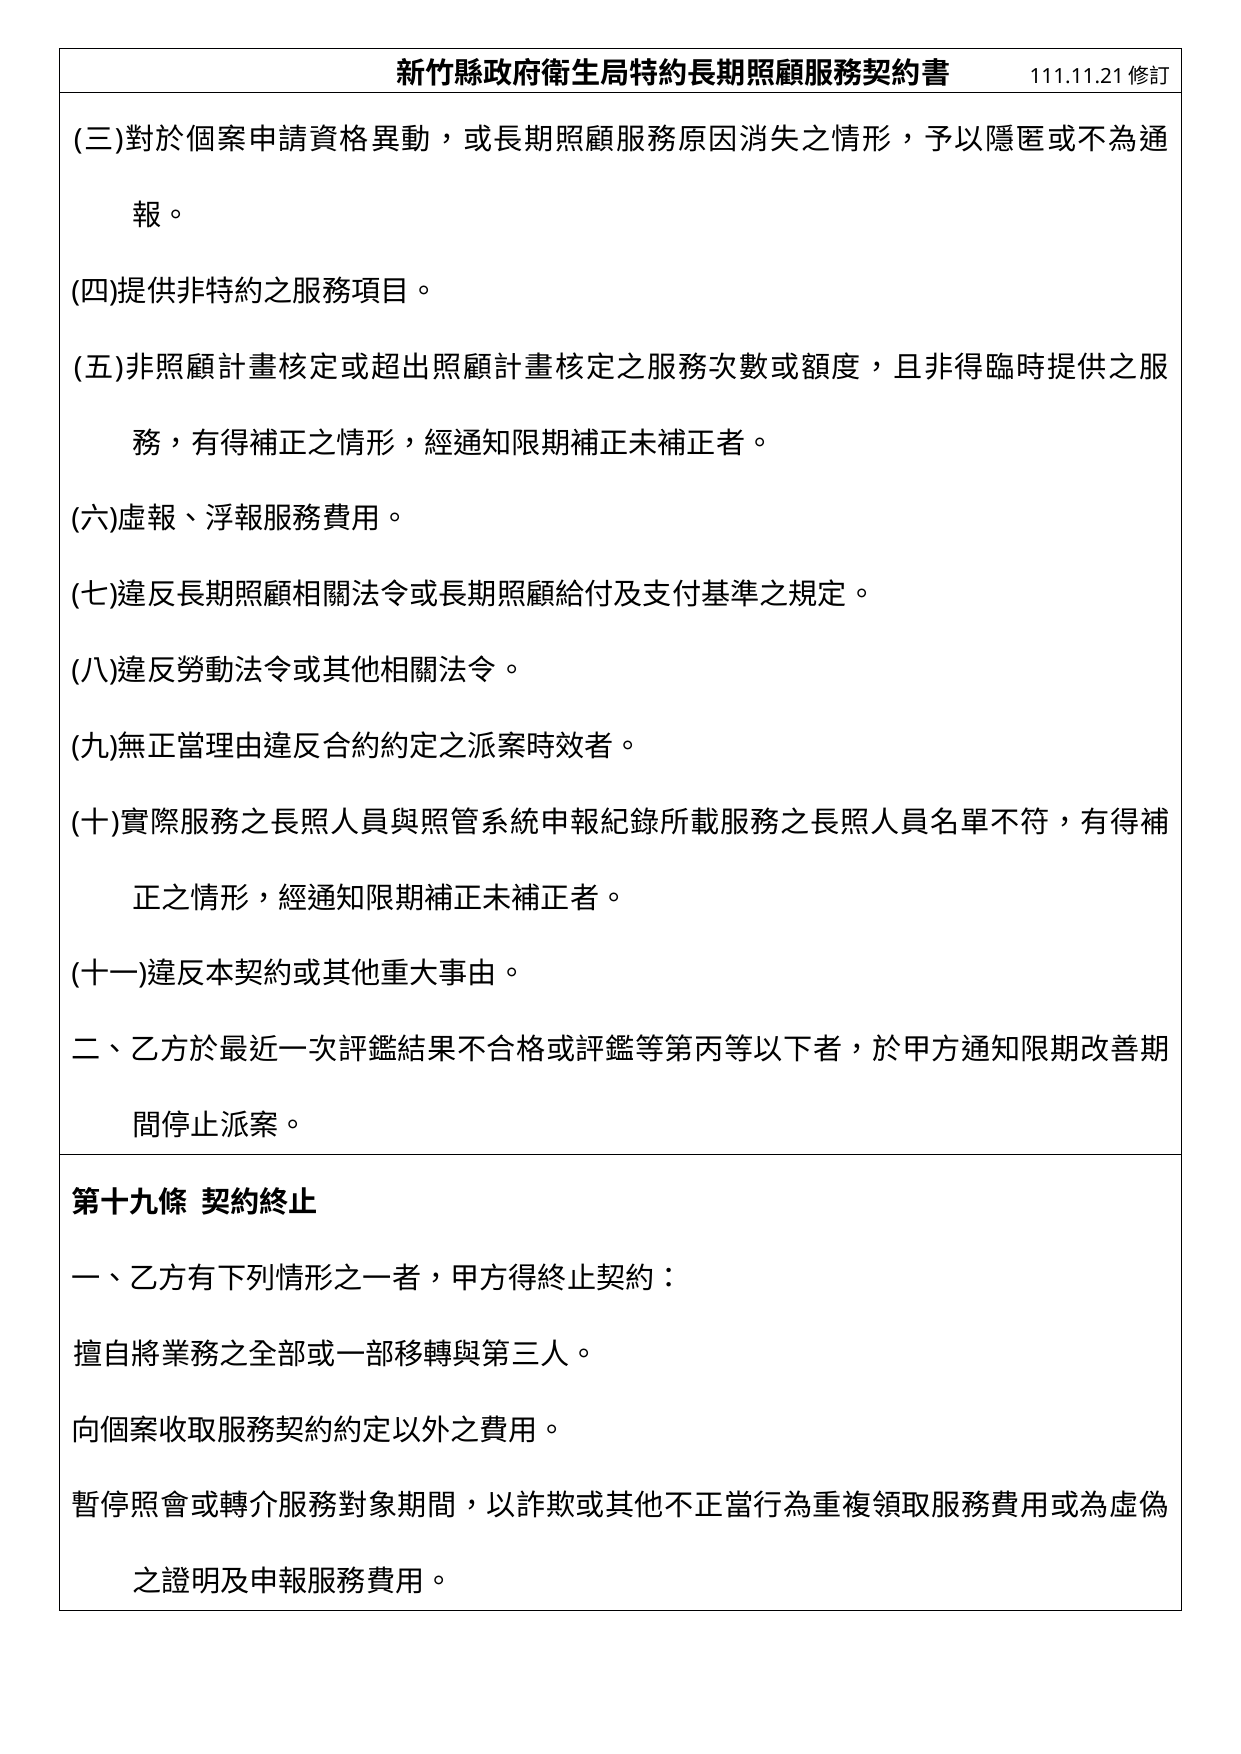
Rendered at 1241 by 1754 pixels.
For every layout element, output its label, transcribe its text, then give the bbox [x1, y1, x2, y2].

table_cell (三)對於個案申請資格異動，或長期照顧服務原因消失之情形，予以隱匿或不為通 報。 (四)提供非特約之服務項目。 (五)非照顧計畫核定或超出照顧計畫核定之服務次數或額度，且非得臨時提供之服 務，有得補正之情形，經通知限期補正未補正者。 (六)虛報、浮報服務費用。 (七)違反長期照顧相關法令或長期照顧給付及支付基準之規定。 (八)違反勞動法令或其他相關法令。 (九)無正當理由違反合約約定之派案時效者。 (十)實際服務之長照人員與照管系統申報紀錄所載服務之長照人員名單不符，有得補 正之情形，經通知限期補正未補正者。 (十一)違反本契約或其他重大事由。 二、乙方於最近一次評鑑結果不合格或評鑑等第丙等以下者，於甲方通知限期改善期 間停止派案。 [60, 93, 1181, 1154]
table_cell 第十九條 契約終止 一、乙方有下列情形之一者，甲方得終止契約： 擅自將業務之全部或一部移轉與第三人。 向個案收取服務契約約定以外之費用。 暫停照會或轉介服務對象期間，以詐欺或其他不正當行為重複領取服務費用或為虛偽之證明及申報服務費用。 [60, 1155, 1181, 1610]
table_header 新竹縣政府衛生局特約長期照顧服務契約書 111.11.21修訂 [60, 49, 1181, 92]
